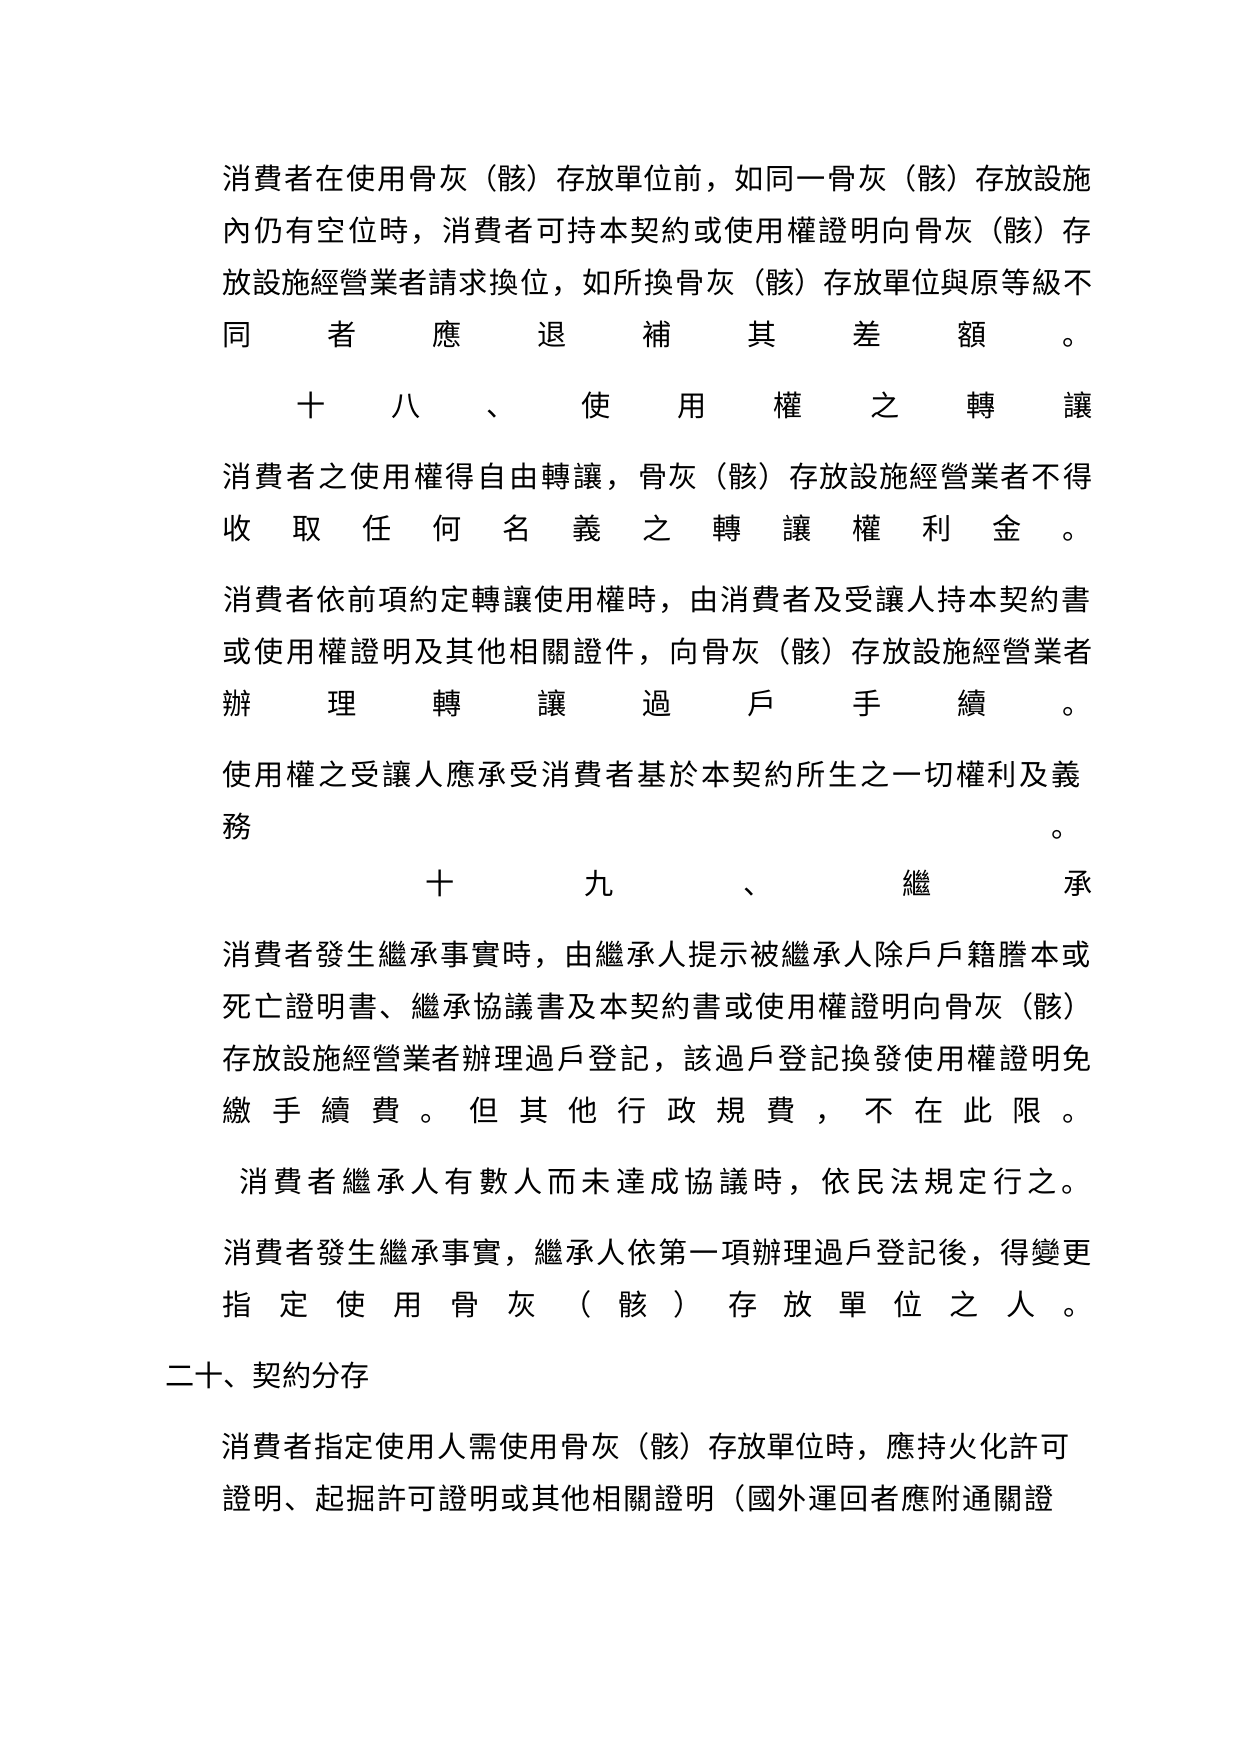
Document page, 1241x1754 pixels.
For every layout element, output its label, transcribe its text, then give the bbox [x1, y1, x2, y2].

text 消費者依前項約定轉讓使用權時，由消費者及受讓人持本契約書或使用權證明及其他相關證件，向骨灰（骸）存放設施經營業者辦理轉讓過戶手續。 [204, 568, 1092, 725]
text 二十、契約分存 [148, 1344, 1092, 1397]
text 消費者指定使用人需使用骨灰（骸）存放單位時，應持火化許可證明、起掘許可證明或其他相關證明（國外運回者應附通關證 [204, 1415, 1092, 1519]
text 十八、使用權之轉讓 [147, 375, 1092, 427]
text 消費者發生繼承事實時，由繼承人提示被繼承人除戶戶籍謄本或死亡證明書、繼承協議書及本契約書或使用權證明向骨灰（骸）存放設施經營業者辦理過戶登記，該過戶登記換發使用權證明免繳手續費。但其他行政規費，不在此限。 [223, 924, 1092, 1132]
text 使用權之受讓人應承受消費者基於本契約所生之一切權利及義務。 [223, 743, 1081, 848]
text 消費者繼承人有數人而未達成協議時，依民法規定行之。 [148, 1151, 1092, 1203]
text 十九、繼承 [148, 853, 1092, 905]
text 消費者之使用權得自由轉讓，骨灰（骸）存放設施經營業者不得收取任何名義之轉讓權利金。 [223, 446, 1092, 550]
text 消費者發生繼承事實，繼承人依第一項辦理過戶登記後，得變更指定使用骨灰（骸）存放單位之人。 [204, 1222, 1092, 1326]
text 消費者在使用骨灰（骸）存放單位前，如同一骨灰（骸）存放設施內仍有空位時，消費者可持本契約或使用權證明向骨灰（骸）存放設施經營業者請求換位，如所換骨灰（骸）存放單位與原等級不同者應退補其差額。 [223, 148, 1092, 356]
